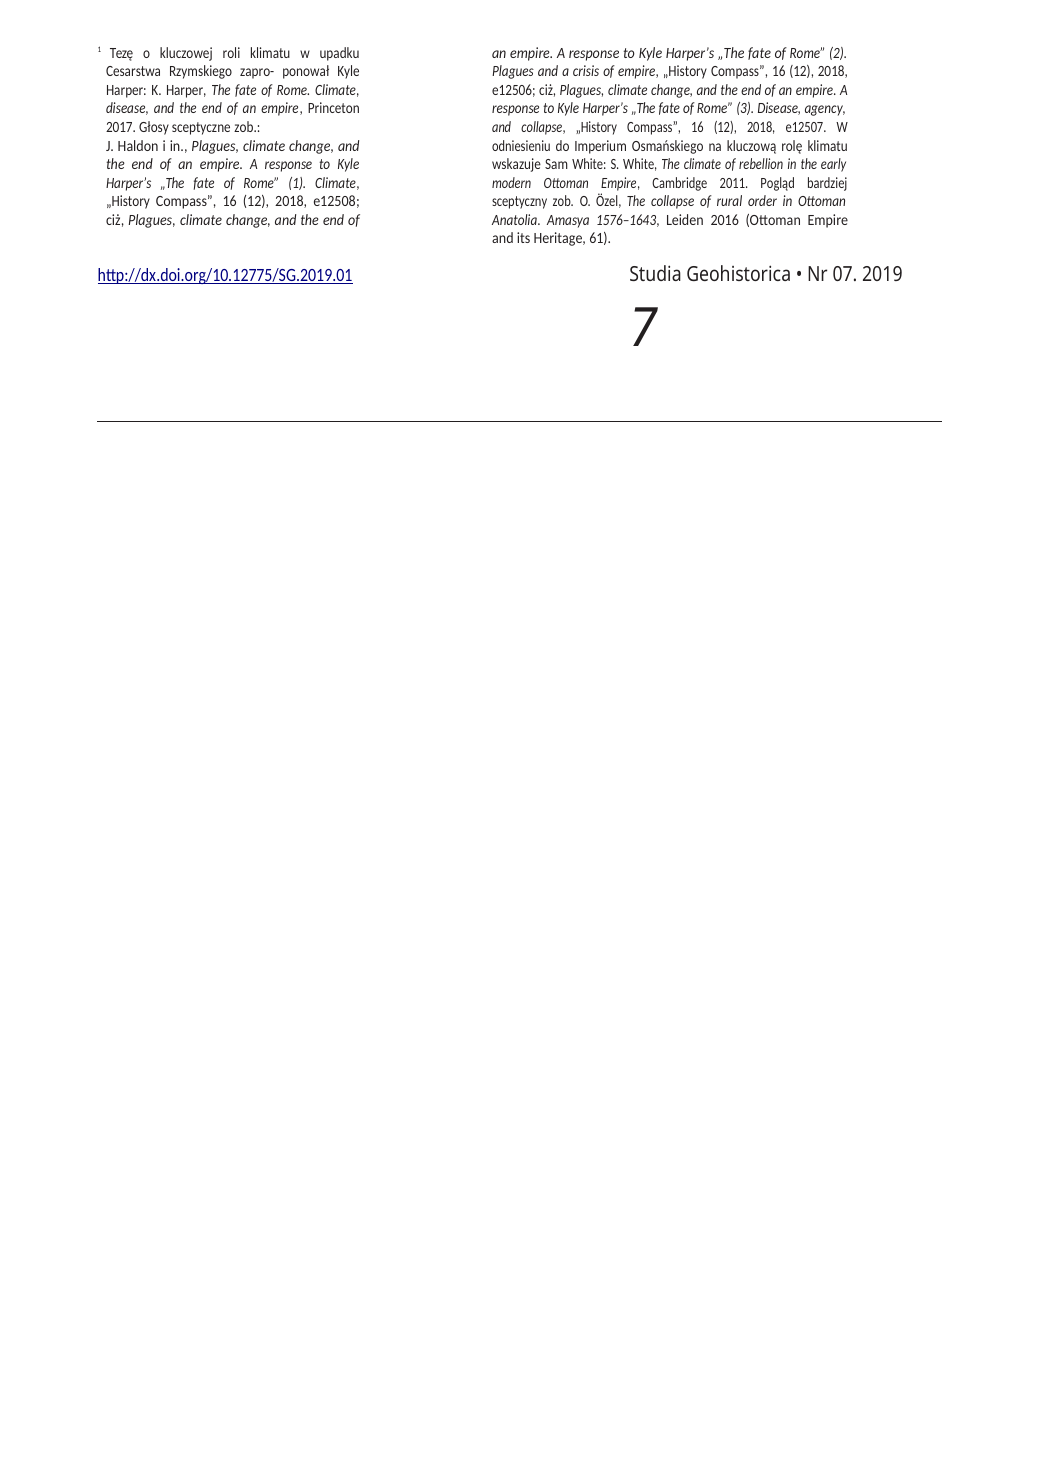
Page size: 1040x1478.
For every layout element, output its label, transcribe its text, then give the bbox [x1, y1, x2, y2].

text an empire. A response to Kyle Harper’s „The fate of Rome” (2). Plagues and a crisis of empire, „History Compass”, 16 (12), 2018, e12506; ciż, Plagues, climate change, and the end of an empire. A response to Kyle Harper’s „The fate of Rome” (3). Disease, agency, and collapse, „History Compass”, 16 (12), 2018, e12507. W odniesieniu do Imperium Osmańskiego na kluczową rolę klimatu wskazuje Sam White: S. White, The climate of rebellion in the early modern Ottoman Empire, Cambridge 2011. Pogląd bardziej sceptyczny zob. O. Özel, The collapse of rural order in Ottoman Anatolia. Amasya 1576–1643, Leiden 2016 (Ottoman Empire and its Heritage, 61). [492, 44, 848, 248]
text 1 Tezę o kluczowej roli klimatu w upadku Cesarstwa Rzymskiego zapro- ponował Kyle Harper: K. Harper, The fate of Rome. Climate, disease, and the end of an empire, Princeton 2017. Głosy sceptyczne zob.: [97, 44, 360, 136]
text http://dx.doi.org/10.12775/SG.2019.01 Studia Geohistorica • Nr 07. 2019 7 [97, 259, 954, 362]
text J. Haldon i in., Plagues, climate change, and the end of an empire. A response to Kyle Harper’s „The fate of Rome” (1). Climate, „History Compass”, 16 (12), 2018, e12508; ciż, Plagues, climate change, and the end of [106, 137, 360, 229]
